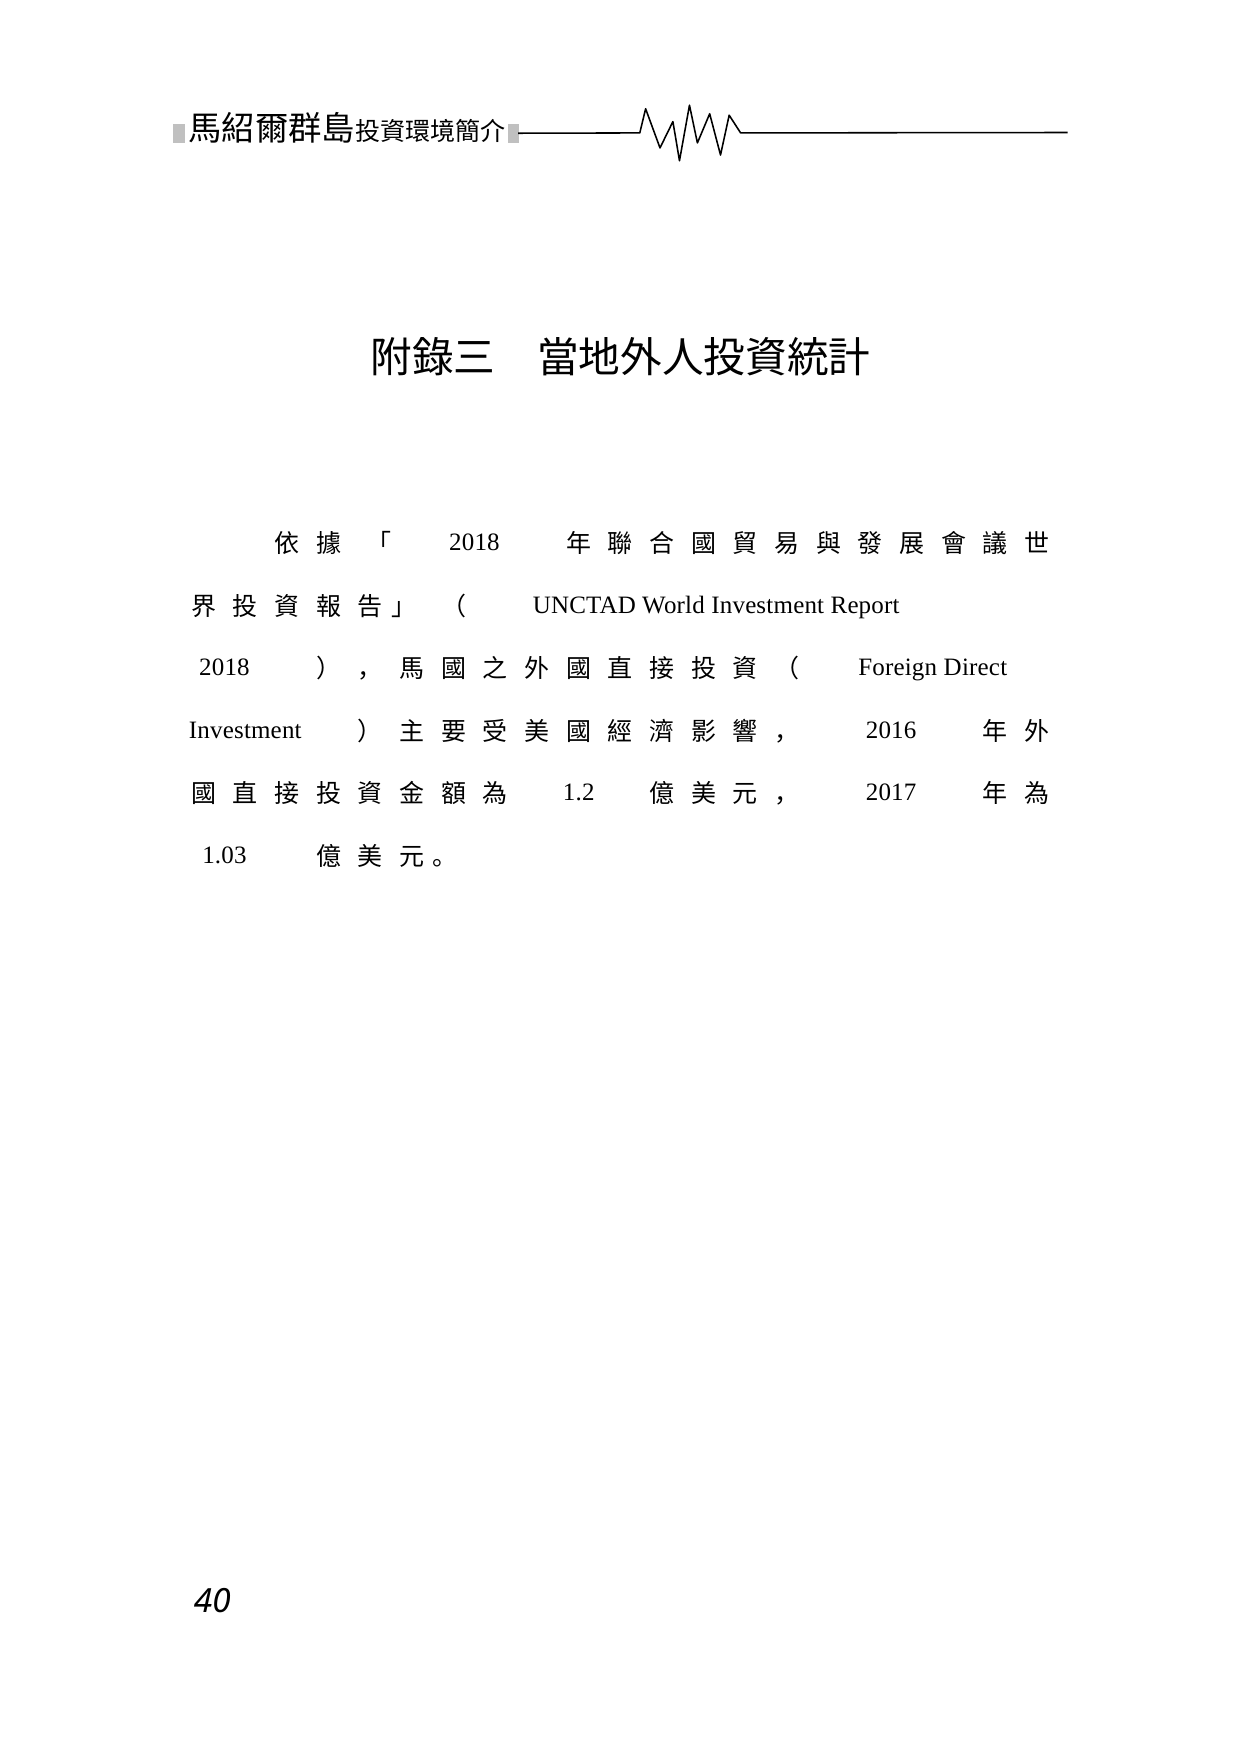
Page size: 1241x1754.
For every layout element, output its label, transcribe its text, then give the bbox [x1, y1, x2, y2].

text 依據「2018年聯合國貿易與發展會議世界投資報告」（UNCTAD World Investment Report 2018），馬國之外國直接投資（Foreign Direct Investment）主要受美國經濟影響，2016年外國直接投資金額為1.2億美元，2017年為1.03億美元。 [183, 500, 1058, 875]
text 附錄三 當地外人投資統計 [183, 313, 1058, 375]
